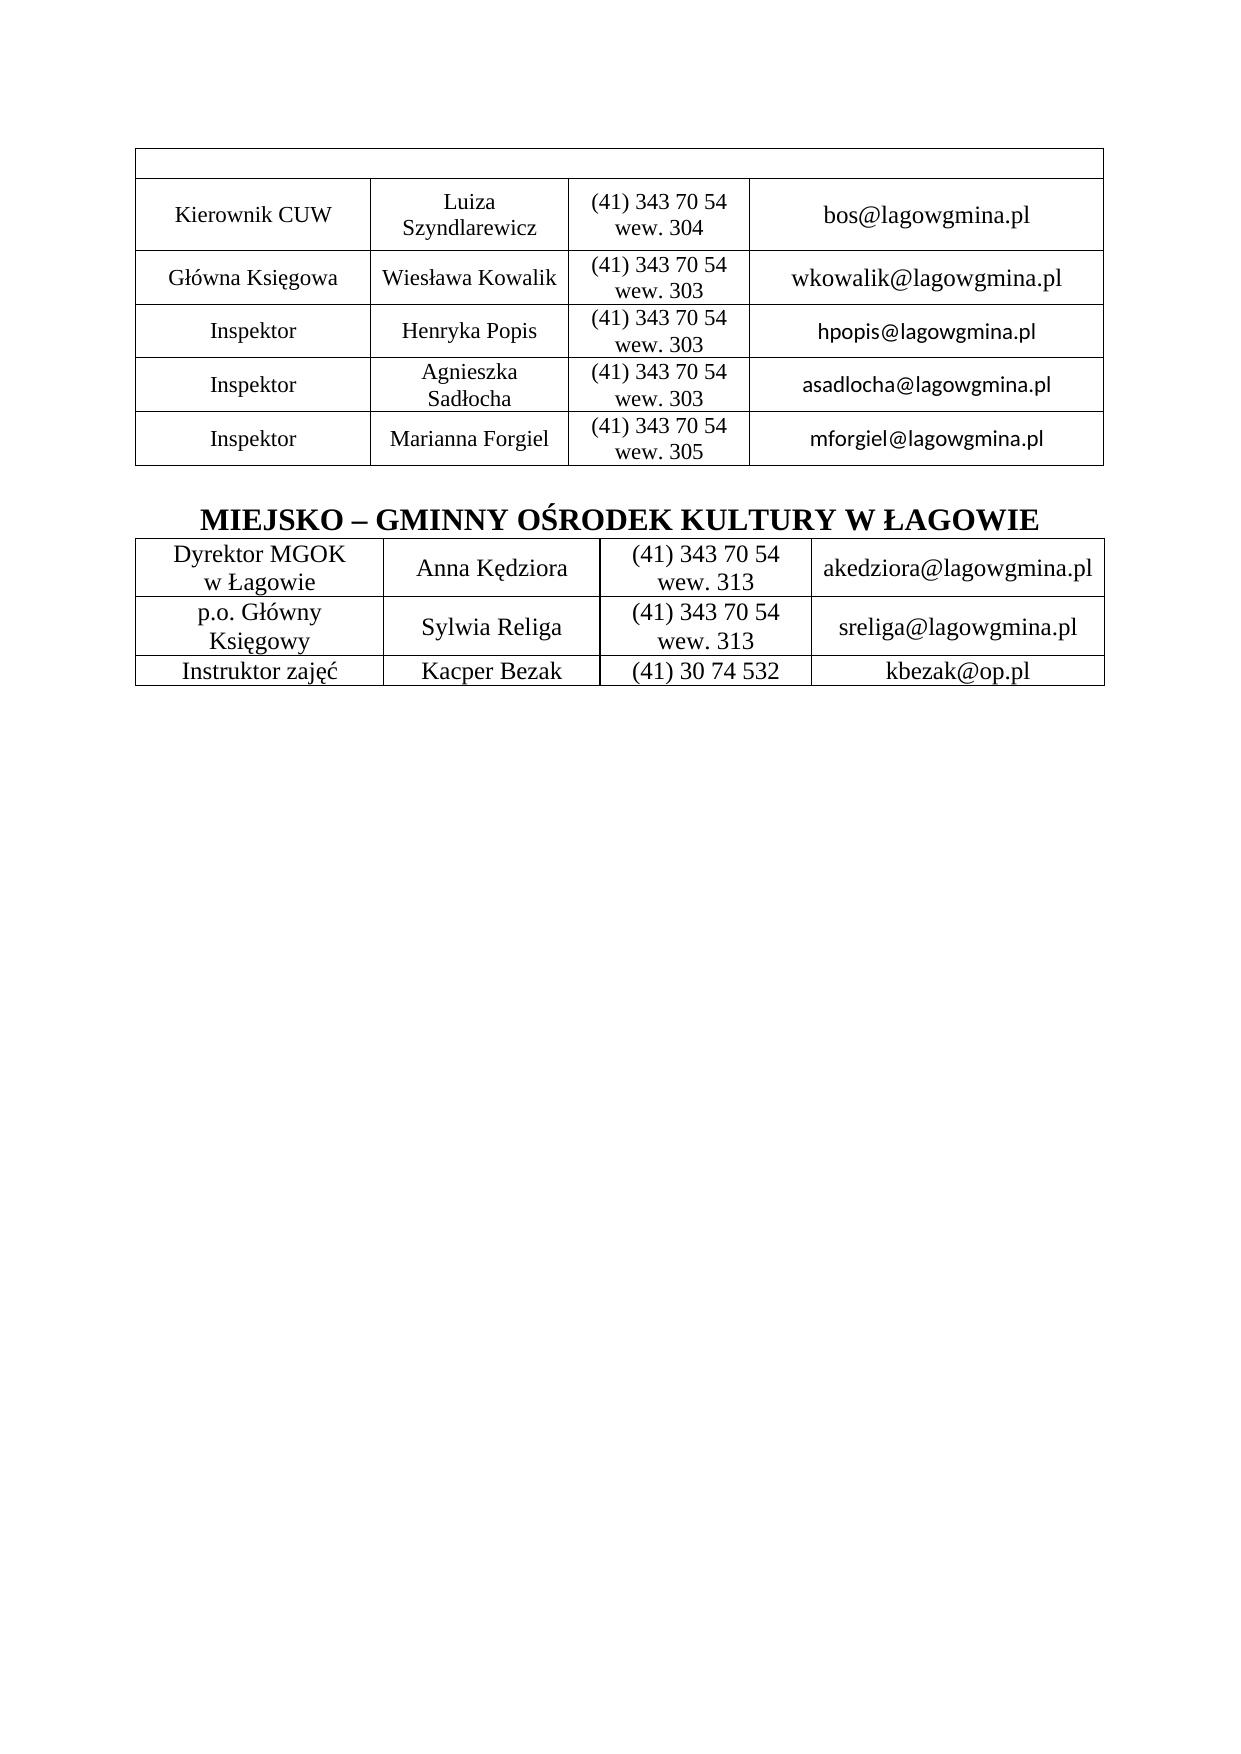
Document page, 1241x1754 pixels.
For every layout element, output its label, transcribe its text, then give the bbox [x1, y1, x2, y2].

table_cell (41) 30 74 532 [601, 656, 811, 684]
table_cell Inspektor [136, 305, 370, 357]
table_cell Luiza Szyndlarewicz [371, 179, 568, 250]
table_cell Agnieszka Sadłocha [371, 358, 568, 411]
table_header Anna Kędziora [384, 539, 599, 596]
table_cell Instruktor zajęć [136, 656, 383, 684]
table_cell Kierownik CUW [136, 179, 370, 250]
table_header Dyrektor MGOK w Łagowie [136, 539, 383, 596]
table_cell Inspektor [136, 358, 370, 411]
table_cell bos@lagowgmina.pl [750, 179, 1103, 250]
table_cell Kacper Bezak [384, 656, 599, 684]
table_cell hpopis@lagowgmina.pl [750, 305, 1103, 357]
table_cell asadlocha@lagowgmina.pl [750, 358, 1103, 411]
table_cell (41) 343 70 54 wew. 303 [569, 358, 749, 411]
table_cell Sylwia Religa [384, 597, 599, 655]
table_cell (41) 343 70 54 wew. 303 [569, 251, 749, 303]
table_cell kbezak@op.pl [812, 656, 1104, 684]
table_cell (41) 343 70 54 wew. 313 [601, 597, 811, 655]
table_cell sreliga@lagowgmina.pl [812, 597, 1104, 655]
table_cell mforgiel@lagowgmina.pl [750, 412, 1103, 465]
table_cell Marianna Forgiel [371, 412, 568, 465]
table_cell p.o. Główny Księgowy [136, 597, 383, 655]
table_cell (41) 343 70 54 wew. 304 [569, 179, 749, 250]
text MIEJSKO – GMINNY OŚRODEK KULTURY W ŁAGOWIE [148, 502, 1093, 538]
table_cell [136, 149, 1103, 177]
table_cell (41) 343 70 54 wew. 305 [569, 412, 749, 465]
table_cell wkowalik@lagowgmina.pl [750, 251, 1103, 303]
table_cell Wiesława Kowalik [371, 251, 568, 303]
table_header (41) 343 70 54 wew. 313 [601, 539, 811, 596]
table_cell Inspektor [136, 412, 370, 465]
table_header akedziora@lagowgmina.pl [812, 539, 1104, 596]
table_cell (41) 343 70 54 wew. 303 [569, 305, 749, 357]
table_cell Główna Księgowa [136, 251, 370, 303]
table_cell Henryka Popis [371, 305, 568, 357]
